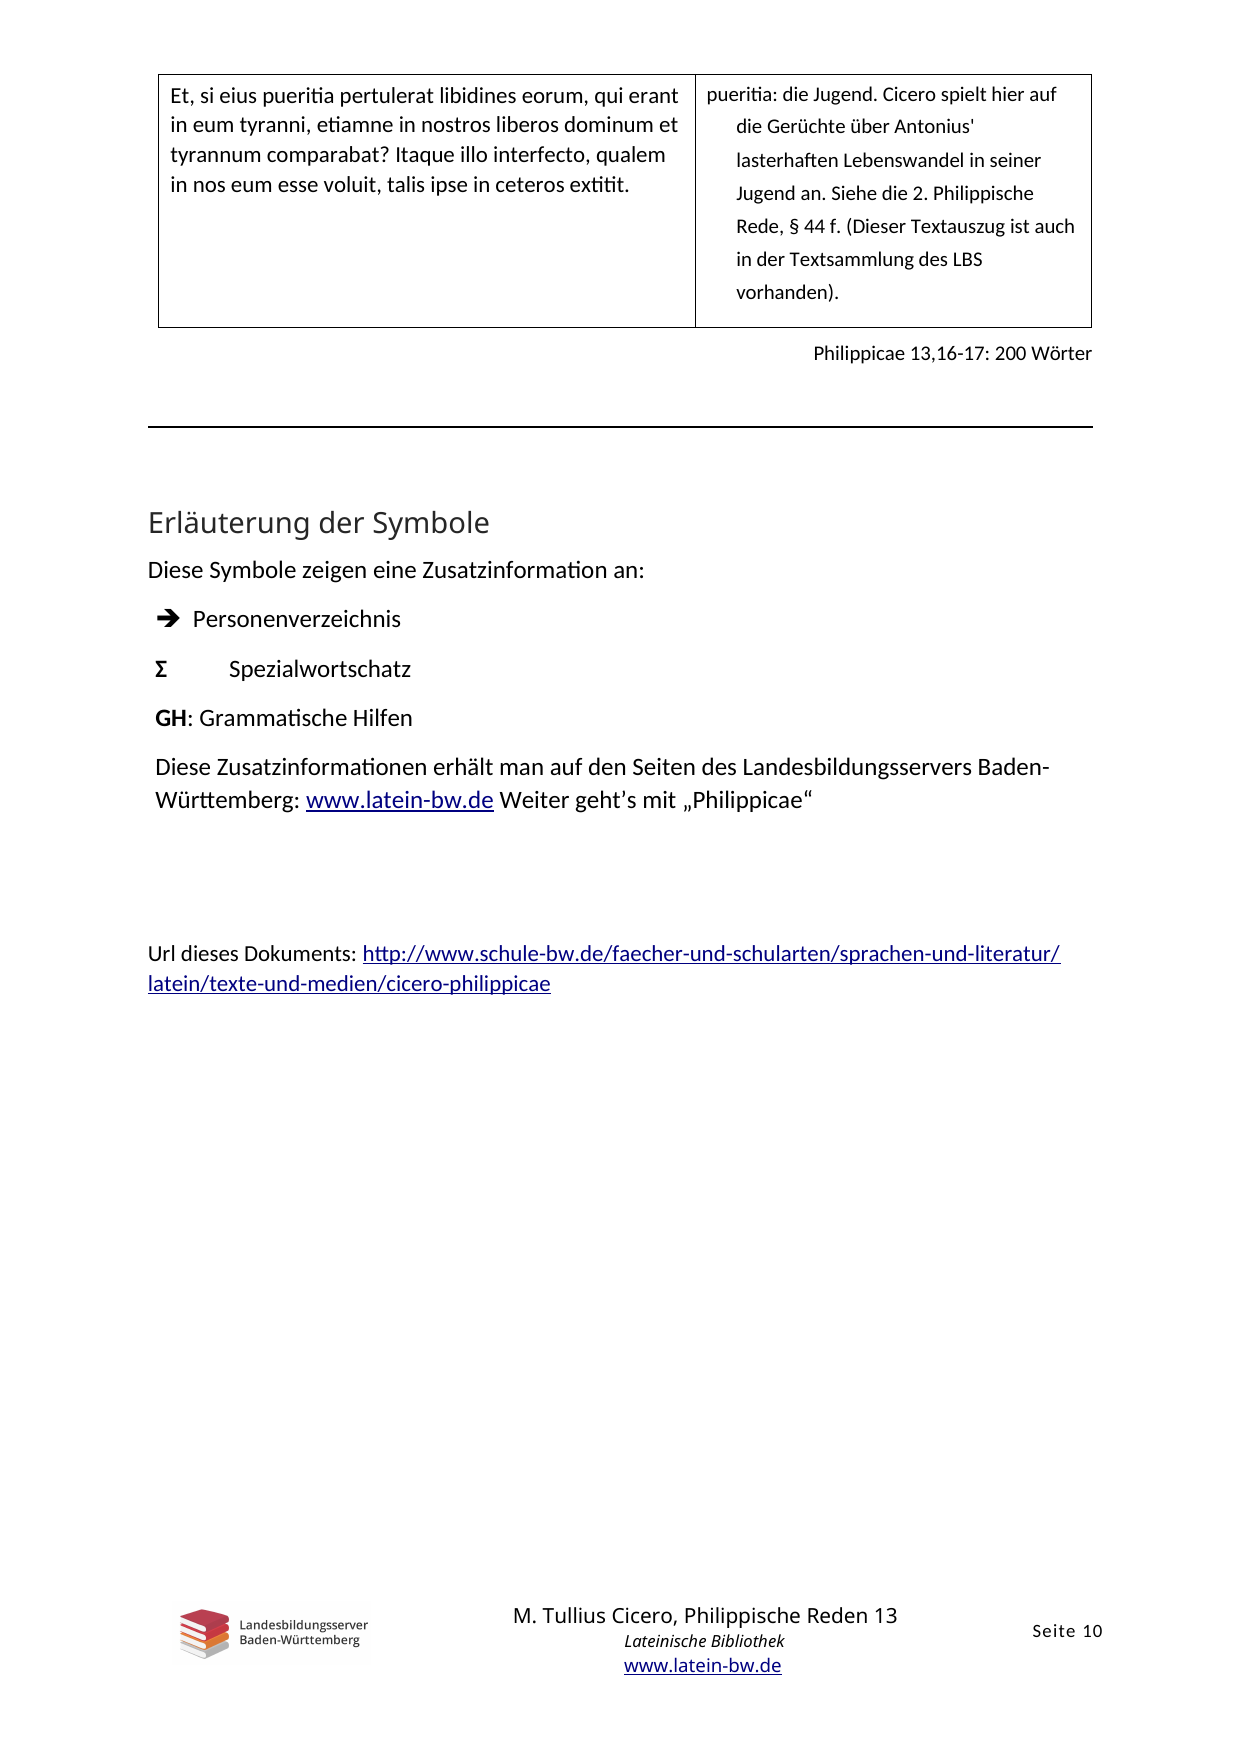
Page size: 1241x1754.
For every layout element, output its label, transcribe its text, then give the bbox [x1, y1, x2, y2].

text Σ Spezialwortschatz [155, 653, 1093, 683]
text GH: Grammatische Hilfen [155, 702, 1093, 733]
subtitle Erläuterung der Symbole [148, 503, 1093, 542]
text Url dieses Dokuments: http://www.schule-bw.de/faecher-und-schularten/sprachen-und-literatur/latein/texte-und-medien/cicero-philippicae [148, 939, 1093, 997]
text Diese Zusatzinformationen erhält man auf den Seiten des Landesbildungsservers Baden-Württemberg: www.latein-bw.de Weiter geht’s mit „Philippicae“ [155, 751, 1093, 814]
list Personenverzeichnis [155, 603, 1093, 634]
text Philippicae 13,16-17: 200 Wörter [148, 340, 1093, 366]
table_cell Et, si eius pueritia pertulerat libidines eorum, qui erant in eum tyranni, etiamne in nostros liberos dominum et tyrannum comparabat? Itaque illo interfecto, qualem in nos eum esse voluit, talis ipse in ceteros extitit. [159, 75, 695, 327]
picture [172, 1601, 371, 1665]
table_cell pueritia: die Jugend. Cicero spielt hier auf die Gerüchte über Antonius' lasterhaften Lebenswandel in seiner Jugend an. Siehe die 2. Philippische Rede, § 44 f. (Dieser Textauszug ist auch in der Textsammlung des LBS vorhanden). [696, 75, 1091, 327]
text Diese Symbole zeigen eine Zusatzinformation an: [148, 554, 1093, 585]
